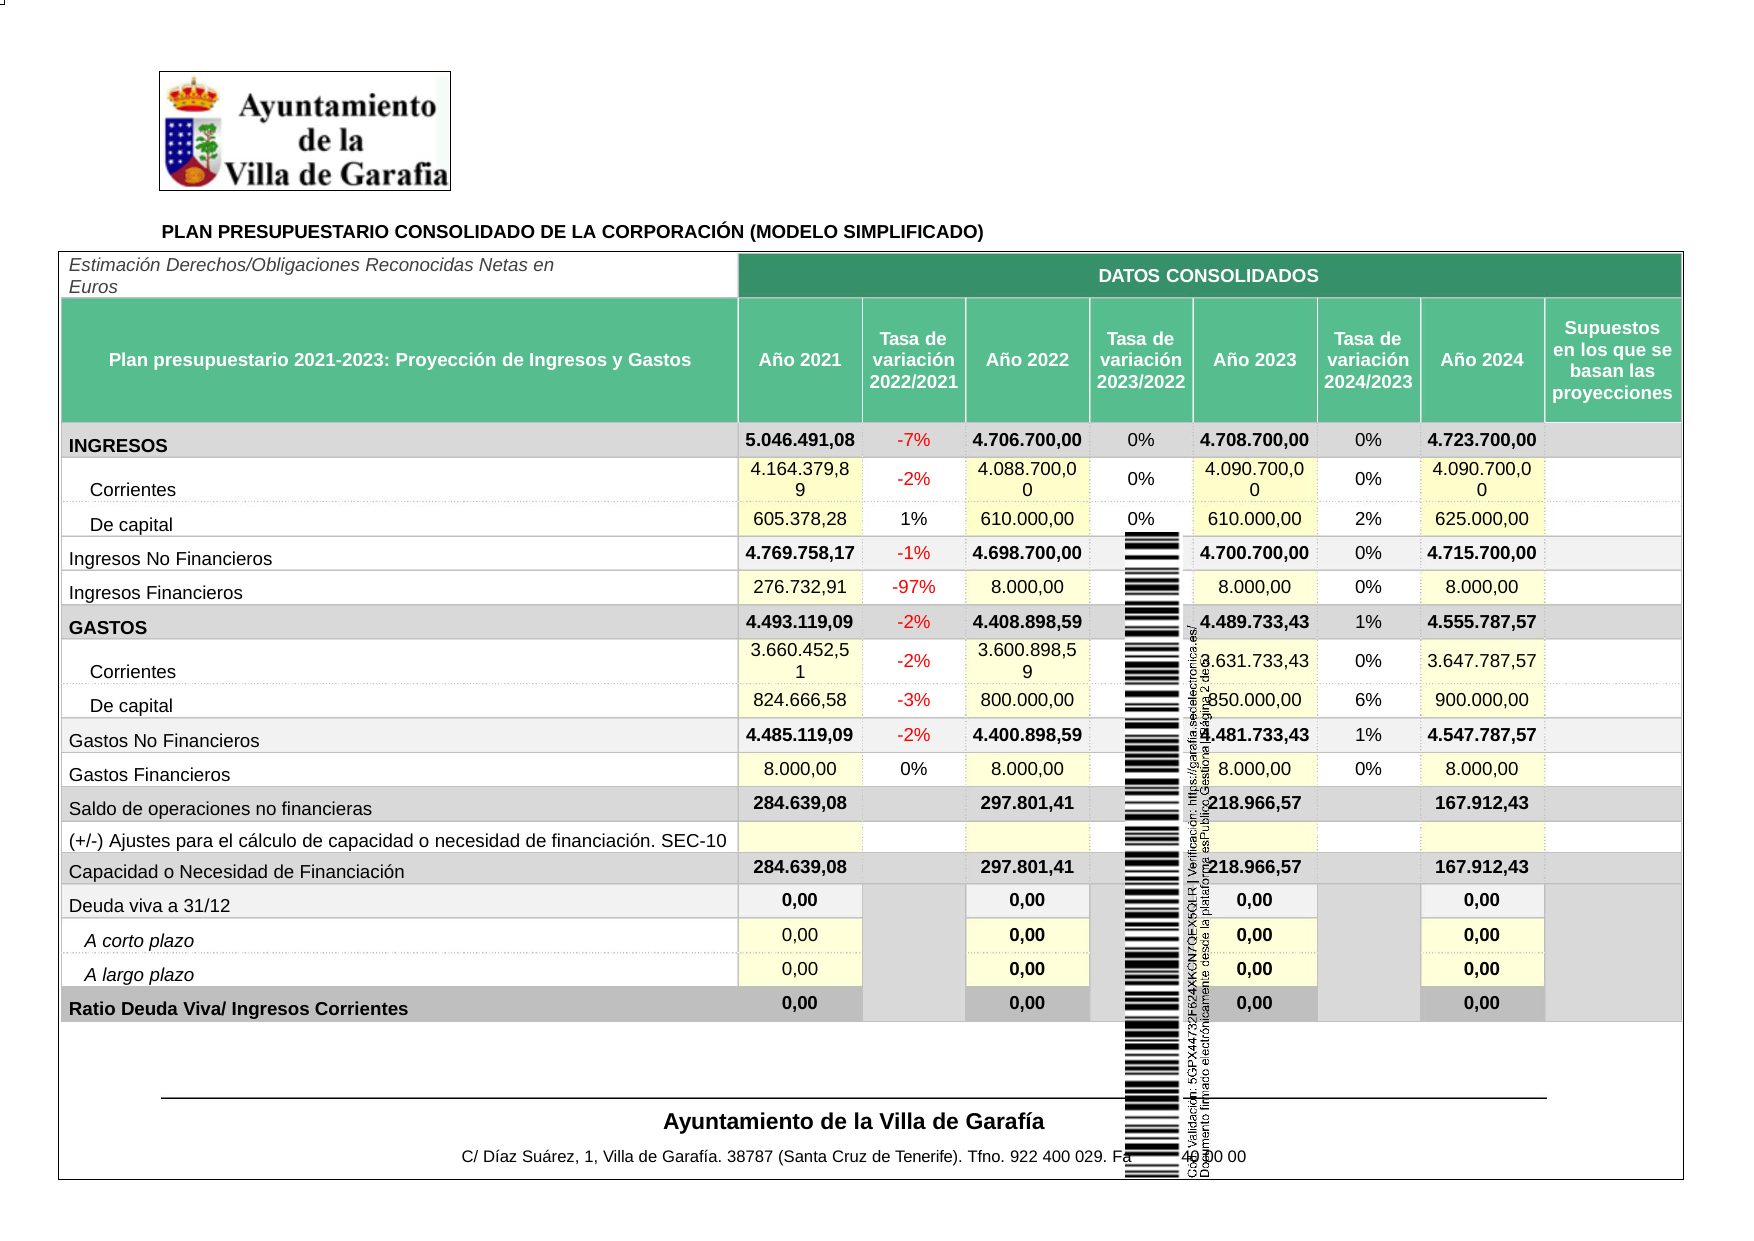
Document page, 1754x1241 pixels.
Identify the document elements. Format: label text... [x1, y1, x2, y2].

text 1% [1355, 724, 1407, 745]
text 4.489.733,43 [1200, 611, 1334, 632]
text 4.698.700,00 [972, 543, 1107, 563]
text INGRESOS [69, 436, 193, 457]
text 0 [1477, 480, 1556, 501]
text variación [872, 350, 980, 371]
text 0,00 [1009, 959, 1071, 979]
text 8.000,00 [1445, 577, 1562, 598]
text 3.647.787,57 [1427, 651, 1562, 672]
text 0,00 [1464, 924, 1525, 945]
text .660.452,5 [761, 640, 874, 661]
text -3% [897, 690, 955, 711]
text -2% [897, 724, 955, 745]
text 2024/2023 [1324, 372, 1438, 392]
text 0,00 [1009, 993, 1071, 1014]
text 0,00 [1009, 890, 1099, 911]
text -2% [897, 611, 961, 632]
text 4 [745, 543, 756, 563]
text 0,00 [1236, 924, 1298, 945]
text 2 [753, 857, 763, 878]
text 167.912,43 [1435, 857, 1554, 878]
text A largo plazo [84, 965, 218, 986]
text 2 [753, 577, 763, 598]
text -97% [892, 577, 961, 598]
text Tasa de [1334, 328, 1438, 349]
text variación [1327, 350, 1438, 371]
text Tasa de [1107, 328, 1334, 349]
text C/ Díaz Suárez, 1, Villa de Garafía. 38787 (Santa Cruz de Tenerife). Tfno. 922 400 029. Fa [461, 1148, 1156, 1166]
text 4.547.787,57 [1427, 724, 1562, 745]
text Capacidad o Necesidad de Financiación [69, 862, 750, 882]
text 850.000,00 [1208, 690, 1334, 711]
text 4.700.700,00 [1200, 543, 1334, 563]
text 0% [1127, 469, 1179, 490]
text 4.723.700,00 [1427, 430, 1562, 451]
text 40 00 00 [1181, 1148, 1271, 1166]
text 4.706.700,00 [972, 430, 1107, 451]
text basan las [1569, 361, 1697, 382]
text 4.715.700,00 [1427, 543, 1562, 563]
text 8 [763, 759, 774, 779]
text 0% [1355, 759, 1407, 779]
text 0,00 [782, 924, 843, 945]
text 0% [1355, 469, 1407, 490]
text 8 [753, 690, 763, 711]
text -7% [897, 430, 955, 451]
text Ingresos No Financieros [69, 549, 297, 569]
text 0,00 [1236, 890, 1327, 911]
text 5 [745, 430, 756, 451]
text 0,00 [782, 993, 843, 1014]
text (+/-) Ajustes para el cálculo de capacidad o necesidad de financiación. SEC-10 [69, 830, 750, 851]
text 1% [1355, 611, 1407, 632]
text Corrientes [89, 662, 201, 682]
text 1% [900, 508, 961, 529]
picture [59, 252, 1683, 1179]
text 4.408.898,59 [973, 611, 1107, 632]
text 8.000,00 [1218, 759, 1334, 779]
text Tasa de [879, 328, 973, 349]
text Plan presupuestario 2021-2023: Proyección de Ingresos y Gastos [108, 350, 715, 371]
text De capital [89, 696, 198, 717]
text 0% [1127, 508, 1179, 529]
text 625.000,00 [1435, 508, 1562, 529]
text 0,00 [1236, 959, 1298, 979]
text 0,00 [782, 890, 843, 911]
text 0,00 [1464, 890, 1554, 911]
text Deuda viva a 31/12 [69, 896, 255, 917]
text 284.639,08 [753, 793, 872, 814]
text 1 [795, 662, 830, 682]
text Saldo de operaciones no financieras [69, 799, 397, 820]
text 3.631.733,43 [1200, 651, 1334, 672]
text 218.966,57 [1208, 857, 1327, 878]
text 76.732,91 [763, 577, 872, 598]
text 8.000,00 [991, 577, 1107, 598]
text PLAN PRESUPUESTARIO CONSOLIDADO DE LA CORPORACIÓN (MODELO SIMPLIFICADO) [161, 221, 1009, 242]
text DATOS CONSOLIDADOS [1098, 266, 1345, 286]
text variación [1100, 350, 1210, 371]
text 4.090.700,0 [1205, 458, 1329, 479]
text 4 [746, 611, 756, 623]
text Estimación Derechos/Obligaciones Reconocidas Netas en [69, 255, 578, 276]
text A corto plazo [84, 930, 218, 951]
text 0,00 [782, 959, 843, 979]
text 3 [750, 640, 761, 661]
text 0% [1355, 430, 1407, 451]
text 3.600.898,5 [978, 640, 1102, 661]
text -2% [897, 651, 955, 672]
text 0,00 [1464, 959, 1525, 979]
text 6% [1355, 690, 1407, 711]
text proyecciones [1552, 382, 1698, 403]
text Año 2024 [1440, 350, 1548, 371]
text 2022/2021 [869, 372, 983, 392]
text 0% [900, 759, 955, 779]
text .046.491,08 [756, 430, 880, 451]
text Ingresos Financieros [69, 583, 297, 604]
text Ayuntamiento de la Villa de Garafía [663, 1109, 1070, 1135]
text 0,00 [1009, 924, 1071, 945]
text 0% [1127, 430, 1179, 451]
text Ratio Deuda Viva/ Ingresos Corrientes [69, 999, 434, 1020]
text De capital [89, 514, 198, 535]
text 0% [1355, 577, 1407, 598]
text .769.758,17 [756, 543, 880, 563]
text 0,00 [1464, 993, 1525, 1014]
text 8.000,00 [1445, 759, 1562, 779]
text Supuestos [1564, 318, 1697, 339]
text 4.555.787,57 [1427, 611, 1562, 632]
text 800.000,00 [980, 690, 1107, 711]
text 9 [1022, 662, 1102, 682]
text .493.119,09 [756, 611, 880, 632]
text 0 [1249, 480, 1329, 501]
text Euros [69, 276, 578, 297]
text 2% [1355, 508, 1407, 529]
text 4.485.119,09 [746, 724, 880, 745]
text 0 [1022, 480, 1102, 501]
text 8.000,00 [991, 759, 1107, 779]
text 0,00 [1236, 993, 1298, 1014]
text -2% [897, 469, 955, 490]
text 24.666,58 [763, 690, 872, 711]
text 4 [750, 458, 761, 479]
text 2023/2022 [1097, 372, 1210, 392]
text .164.379,8 [761, 458, 874, 479]
text 4.090.700,0 [1432, 458, 1556, 479]
text en los que se [1553, 339, 1697, 360]
text 0% [1355, 651, 1407, 672]
text Año 2022 [986, 350, 1094, 371]
text 167.912,43 [1435, 793, 1554, 814]
text .000,00 [774, 759, 862, 779]
text 4.708.700,00 [1200, 430, 1334, 451]
text -1% [897, 543, 961, 563]
text 0% [1355, 543, 1407, 563]
text 218.966,57 [1208, 793, 1327, 814]
text 900.000,00 [1435, 690, 1562, 711]
text 05.378,28 [763, 508, 872, 529]
picture [160, 72, 450, 190]
text 297.801,41 [980, 857, 1099, 878]
text 610.000,00 [980, 508, 1107, 529]
text 84.639,08 [763, 857, 872, 878]
text GASTOS [69, 617, 297, 638]
text 610.000,00 [1208, 508, 1334, 529]
text 6 [753, 508, 763, 529]
text 4.481.733,43 [1200, 724, 1334, 745]
text Año 2023 [1213, 350, 1321, 371]
text 297.801,41 [980, 793, 1099, 814]
text Gastos Financieros [69, 765, 284, 786]
text 4.088.700,0 [978, 458, 1102, 479]
text 9 [795, 480, 830, 501]
text 4.400.898,59 [973, 724, 1107, 745]
text Corrientes [89, 480, 201, 501]
text 4 [746, 625, 756, 632]
text Año 2021 [758, 350, 867, 371]
text 8.000,00 [1218, 577, 1334, 598]
text Gastos No Financieros [69, 730, 284, 751]
